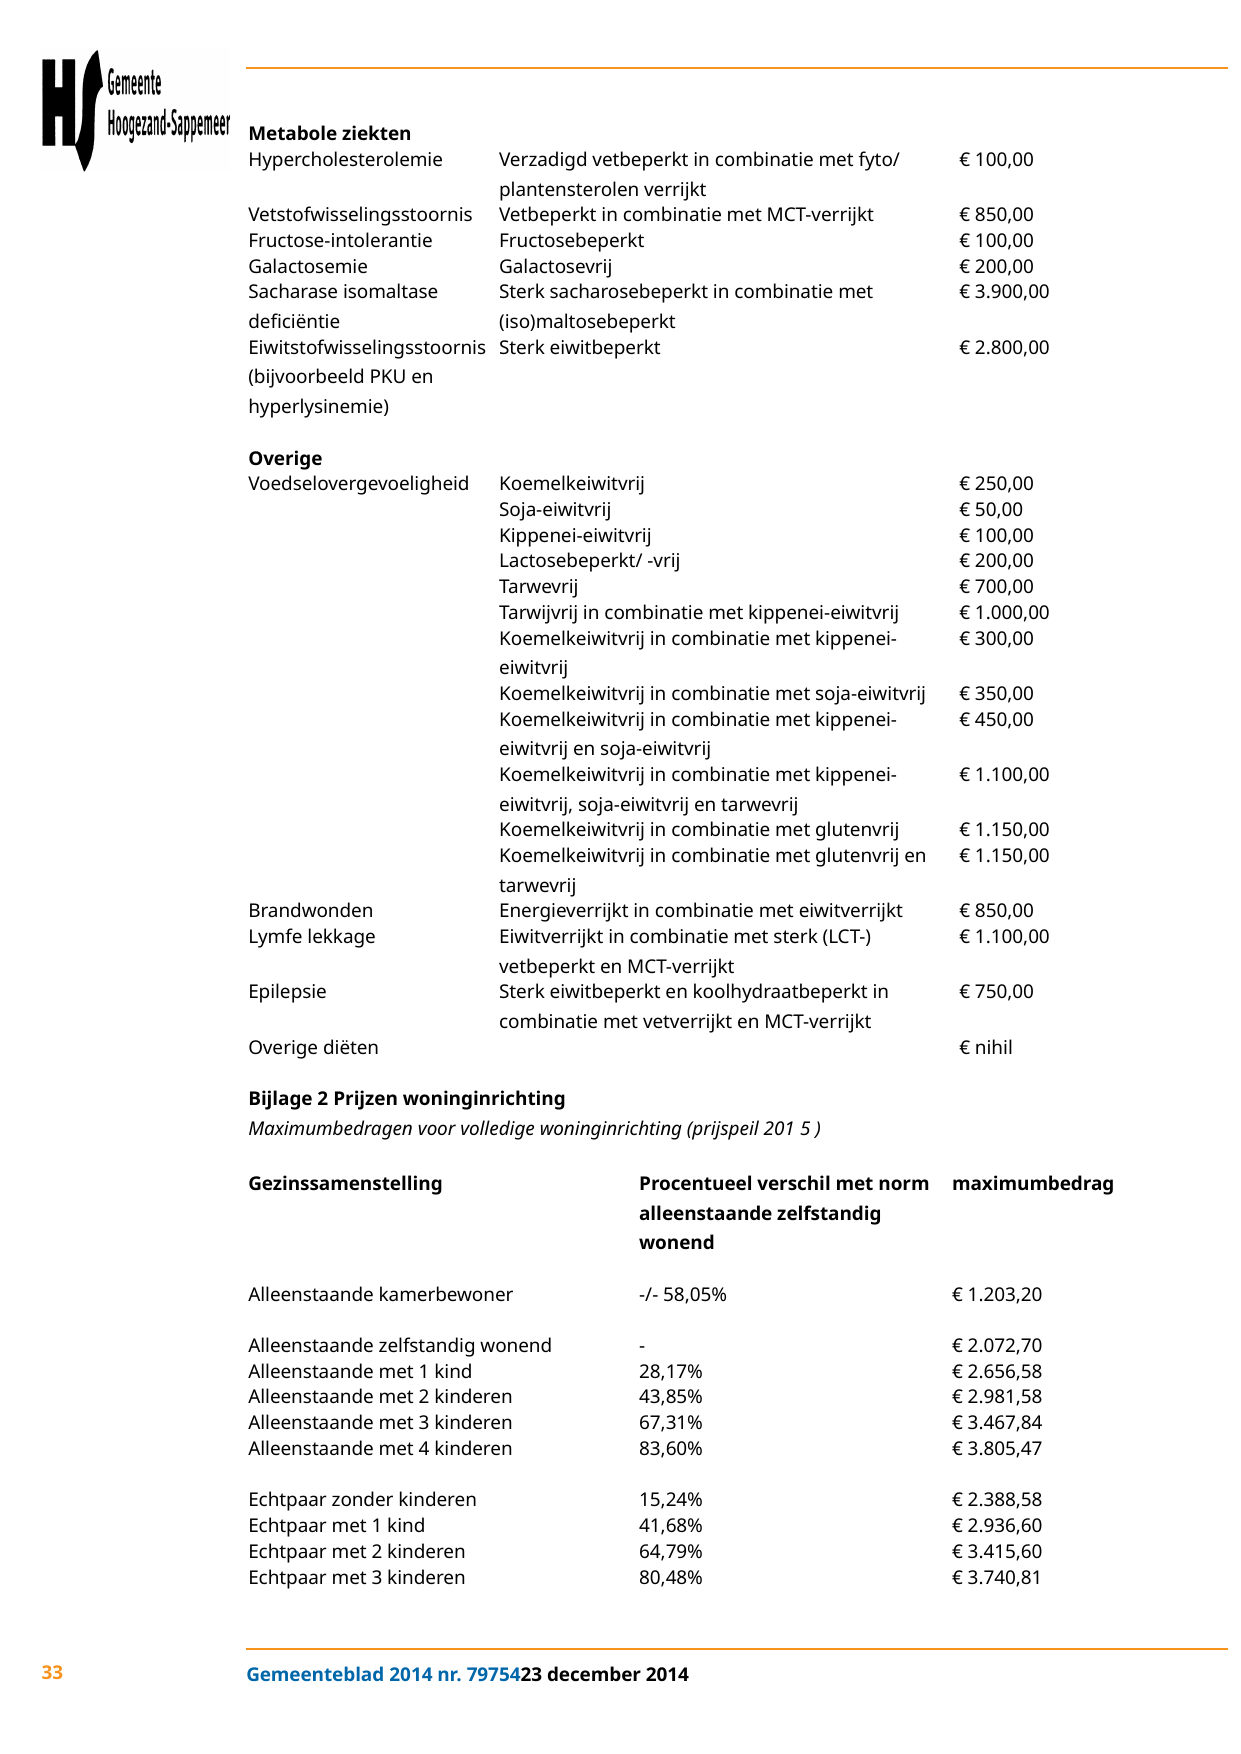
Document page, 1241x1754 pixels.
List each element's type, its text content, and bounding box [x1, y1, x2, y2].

table_cell Lymfe lekkage [248, 923, 499, 978]
table_cell Epilepsie [248, 979, 499, 1034]
table_cell Overige [248, 445, 499, 470]
table_cell € 250,00 [959, 470, 1152, 496]
table_cell Brandwonden [248, 898, 499, 923]
table_cell Echtpaar met 1 kind [248, 1513, 639, 1538]
table_cell Alleenstaande met 4 kinderen [248, 1435, 639, 1461]
table_cell -/- 58,05% [639, 1281, 952, 1307]
table_cell Koemelkeiwitvrij in combinatie met kippenei-eiwitvrij [499, 625, 959, 680]
table_cell Alleenstaande met 3 kinderen [248, 1410, 639, 1435]
table_cell Fructosebeperkt [499, 227, 959, 253]
table_cell [248, 625, 499, 680]
table_header Procentueel verschil met norm alleenstaande zelfstandig wonend [639, 1170, 952, 1255]
table_header Gezinssamenstelling [248, 1170, 639, 1255]
table_cell Tarwevrij [499, 573, 959, 599]
table_cell € 100,00 [959, 146, 1152, 202]
table_cell Voedselovergevoeligheid [248, 470, 499, 496]
table_cell € 2.656,58 [952, 1358, 1152, 1384]
table_cell Sterk eiwitbeperkt en koolhydraatbeperkt in combinatie met vetverrijkt en MCT-verrijkt [499, 979, 959, 1034]
table_cell [952, 1461, 1152, 1487]
table_cell Koemelkeiwitvrij in combinatie met kippenei-eiwitvrij, soja-eiwitvrij en tarwevrij [499, 761, 959, 816]
table_cell € 350,00 [959, 680, 1152, 706]
table_cell Koemelkeiwitvrij in combinatie met glutenvrij [499, 816, 959, 842]
table_cell € 850,00 [959, 898, 1152, 923]
table_cell € nihil [959, 1034, 1152, 1059]
text Bijlage 2 Prijzen woninginrichting [248, 1085, 1152, 1111]
table_cell Galactosevrij [499, 253, 959, 279]
table_cell [959, 419, 1152, 445]
table_cell € 3.740,81 [952, 1564, 1152, 1589]
table_cell Eiwitstofwisselingsstoornis (bijvoorbeeld PKU en hyperlysinemie) [248, 334, 499, 419]
table_cell Koemelkeiwitvrij in combinatie met soja-eiwitvrij [499, 680, 959, 706]
table_header maximumbedrag [952, 1170, 1152, 1255]
table_cell € 450,00 [959, 706, 1152, 761]
table_cell Echtpaar met 3 kinderen [248, 1564, 639, 1589]
table_cell Vetstofwisselingsstoornis [248, 202, 499, 227]
table_cell Alleenstaande kamerbewoner [248, 1281, 639, 1307]
table_cell € 100,00 [959, 522, 1152, 548]
table_cell € 3.805,47 [952, 1435, 1152, 1461]
table_cell [952, 1307, 1152, 1332]
table_cell Metabole ziekten [248, 121, 499, 146]
table_cell [499, 445, 959, 470]
table_cell [248, 761, 499, 816]
table_cell 15,24% [639, 1487, 952, 1512]
table_cell Hypercholesterolemie [248, 146, 499, 202]
table_cell € 2.388,58 [952, 1487, 1152, 1512]
table_cell [499, 95, 959, 121]
table_cell [952, 1255, 1152, 1281]
table_cell € 700,00 [959, 573, 1152, 599]
table_cell 43,85% [639, 1384, 952, 1409]
table_cell Verzadigd vetbeperkt in combinatie met fyto/ plantensterolen verrijkt [499, 146, 959, 202]
table_cell Sterk eiwitbeperkt [499, 334, 959, 419]
table_cell 41,68% [639, 1513, 952, 1538]
table_cell Galactosemie [248, 253, 499, 279]
table_cell Koemelkeiwitvrij [499, 470, 959, 496]
table_cell [959, 95, 1152, 121]
table_cell € 3.467,84 [952, 1410, 1152, 1435]
table_cell [499, 1034, 959, 1059]
table_cell [499, 121, 959, 146]
table_cell € 2.981,58 [952, 1384, 1152, 1409]
table_cell Echtpaar met 2 kinderen [248, 1538, 639, 1564]
table_cell [248, 680, 499, 706]
picture [41, 47, 231, 172]
table_cell [499, 419, 959, 445]
text Maximumbedragen voor volledige woninginrichting (prijspeil 201 5 ) [248, 1115, 1152, 1141]
table_cell [248, 548, 499, 573]
table_cell Echtpaar zonder kinderen [248, 1487, 639, 1512]
table_cell Eiwitverrijkt in combinatie met sterk (LCT-) vetbeperkt en MCT-verrijkt [499, 923, 959, 978]
table_cell [248, 706, 499, 761]
table_cell € 2.800,00 [959, 334, 1152, 419]
table_cell [639, 1461, 952, 1487]
table_cell Overige diëten [248, 1034, 499, 1059]
table_cell Alleenstaande zelfstandig wonend [248, 1332, 639, 1358]
table_cell € 50,00 [959, 496, 1152, 522]
table_cell [639, 1307, 952, 1332]
table_cell [248, 816, 499, 842]
table_cell 67,31% [639, 1410, 952, 1435]
table_cell Koemelkeiwitvrij in combinatie met glutenvrij en tarwevrij [499, 842, 959, 897]
table_cell [248, 842, 499, 897]
table_cell [248, 496, 499, 522]
table_cell [959, 121, 1152, 146]
table_cell [248, 522, 499, 548]
table_cell [248, 573, 499, 599]
table_cell Fructose-intolerantie [248, 227, 499, 253]
table_cell € 2.072,70 [952, 1332, 1152, 1358]
table_cell € 3.415,60 [952, 1538, 1152, 1564]
table_cell [248, 95, 499, 121]
table_cell € 1.100,00 [959, 923, 1152, 978]
table_cell 80,48% [639, 1564, 952, 1589]
table_cell Alleenstaande met 1 kind [248, 1358, 639, 1384]
table_cell Sterk sacharosebeperkt in combinatie met (iso)maltosebeperkt [499, 279, 959, 334]
table_cell € 1.150,00 [959, 842, 1152, 897]
table_cell € 100,00 [959, 227, 1152, 253]
table_cell Tarwijvrij in combinatie met kippenei-eiwitvrij [499, 599, 959, 625]
table_cell € 1.000,00 [959, 599, 1152, 625]
table_cell [639, 1255, 952, 1281]
table_cell [248, 1307, 639, 1332]
table_cell 83,60% [639, 1435, 952, 1461]
table_cell Koemelkeiwitvrij in combinatie met kippenei-eiwitvrij en soja-eiwitvrij [499, 706, 959, 761]
table_cell € 1.150,00 [959, 816, 1152, 842]
table_cell € 1.203,20 [952, 1281, 1152, 1307]
table_cell € 2.936,60 [952, 1513, 1152, 1538]
table_cell Vetbeperkt in combinatie met MCT-verrijkt [499, 202, 959, 227]
table_cell € 200,00 [959, 548, 1152, 573]
table_cell Energieverrijkt in combinatie met eiwitverrijkt [499, 898, 959, 923]
table_cell € 3.900,00 [959, 279, 1152, 334]
table_cell € 750,00 [959, 979, 1152, 1034]
table_cell Alleenstaande met 2 kinderen [248, 1384, 639, 1409]
table_cell Soja-eiwitvrij [499, 496, 959, 522]
table_cell € 1.100,00 [959, 761, 1152, 816]
table_cell Kippenei-eiwitvrij [499, 522, 959, 548]
table_cell Sacharase isomaltase deficiëntie [248, 279, 499, 334]
table_cell 28,17% [639, 1358, 952, 1384]
table_cell Lactosebeperkt/ -vrij [499, 548, 959, 573]
table_cell € 300,00 [959, 625, 1152, 680]
table_cell [248, 1461, 639, 1487]
table_cell [248, 599, 499, 625]
table_cell € 200,00 [959, 253, 1152, 279]
table_cell [248, 1255, 639, 1281]
table_cell - [639, 1332, 952, 1358]
table_cell [248, 419, 499, 445]
table_cell [959, 445, 1152, 470]
table_cell 64,79% [639, 1538, 952, 1564]
table_cell € 850,00 [959, 202, 1152, 227]
